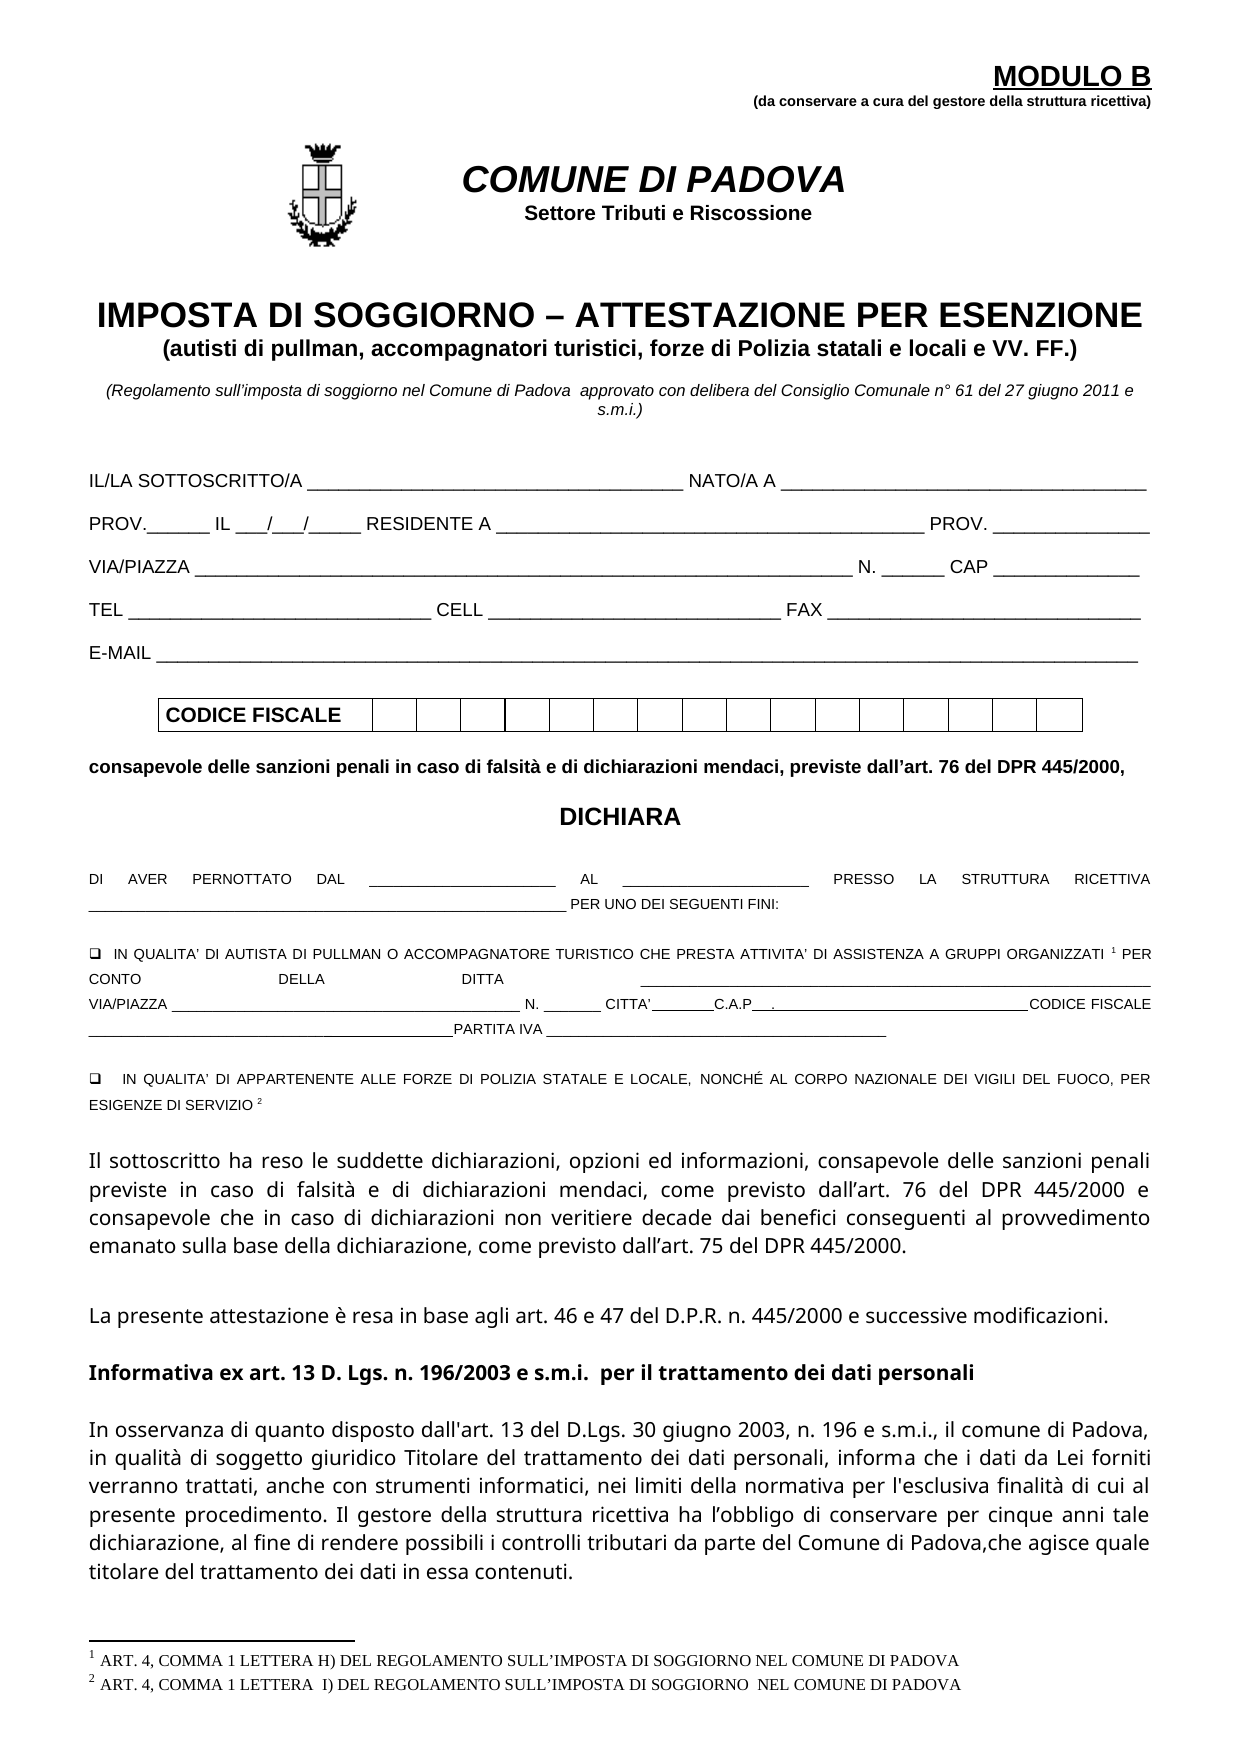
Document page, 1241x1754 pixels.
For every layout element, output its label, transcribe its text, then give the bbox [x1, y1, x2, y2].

table_header [904, 699, 948, 731]
table_header [638, 699, 682, 731]
table_header [1037, 699, 1082, 731]
text  IN QUALITA’ DI APPARTENENTE ALLE FORZE DI POLIZIA STATALE E LOCALE, nonché AL CORPO NAZIONALE DEI VIGILI DEL FUOCO, PER ESIGENZE DI SERVIZIO [89, 1071, 1152, 1113]
subtitle DICHIARA [89, 802, 1152, 831]
table_header [727, 699, 770, 731]
text consapevole delle sanzioni penali in caso di falsità e di dichiarazioni mendaci, previste dall’art. 76 del DPR 445/2000, [89, 756, 1152, 777]
text COMUNE DI PADOVA [368, 157, 1152, 201]
table_header [993, 699, 1036, 731]
text  IN QUALITA’ DI AUTISTA DI PULLMAN O ACCOMPAGNATORE TURISTICO CHE PRESTA ATTIVITA’ DI ASSISTENZA A GRUPPI ORGANIZZATI PER CONTO DELLA DITTA _______________________________________________________________ VIA/PIAZZA ___________________________________________ N. _______ CITTA’ C.A.P . CODICE FISCALE ______________________________ PARTITA IVA __________________________________________ [89, 946, 1152, 1038]
table_header CODICE FISCALE [159, 699, 372, 731]
subtitle (da conservare a cura del gestore della struttura ricettiva) [89, 93, 1152, 109]
text ART. 4, COMMA 1 LETTERA I) DEL REGOLAMENTO SULL’IMPOSTA DI SOGGIORNO NEL COMUNE DI PADOVA [89, 1671, 1152, 1695]
text Settore Tributi e Riscossione [368, 201, 1152, 224]
table_header [860, 699, 903, 731]
text (Regolamento sull’imposta di soggiorno nel Comune di Padova approvato con delibera del Consiglio Comunale n° 61 del 27 giugno 2011 e s.m.i.) [89, 381, 1152, 419]
picture [271, 123, 368, 255]
text In osservanza di quanto disposto dall'art. 13 del D.Lgs. 30 giugno 2003, n. 196 e s.m.i., il comune di Padova, in qualità di soggetto giuridico Titolare del trattamento dei dati personali, informa che i dati da Lei forniti verranno trattati, anche con strumenti informatici, nei limiti della normativa per l'esclusiva finalità di cui al presente procedimento. Il gestore della struttura ricettiva ha l’obbligo di conservare per cinque anni tale dichiarazione, al fine di rendere possibili i controlli tributari da parte del Comune di Padova,che agisce quale titolare del trattamento dei dati in essa contenuti. [89, 1415, 1152, 1585]
text La presente attestazione è resa in base agli art. 46 e 47 del D.P.R. n. 445/2000 e successive modificazioni. [89, 1301, 1152, 1329]
subtitle MODULO B [89, 59, 1152, 93]
text DI AVER PERNOTTATO DAL _______________________ AL _______________________ PRESSO LA STRUTTURA RICETTIVA ___________________________________________________________ PER UNO DEI SEGUENTI FINI: [89, 870, 1152, 912]
text ART. 4, COMMA 1 LETTERA H) DEL REGOLAMENTO SULL’IMPOSTA DI SOGGIORNO NEL COMUNE DI PADOVA [89, 1647, 1152, 1671]
table_header [771, 699, 815, 731]
table_header [550, 699, 593, 731]
table_header [594, 699, 637, 731]
table_header [373, 699, 416, 731]
table_header [461, 699, 504, 731]
text Il sottoscritto ha reso le suddette dichiarazioni, opzioni ed informazioni, consapevole delle sanzioni penali previste in caso di falsità e di dichiarazioni mendaci, come previsto dall’art. 76 del DPR 445/2000 e consapevole che in caso di dichiarazioni non veritiere decade dai benefici conseguenti al provvedimento emanato sulla base della dichiarazione, come previsto dall’art. 75 del DPR 445/2000. [89, 1146, 1152, 1260]
table_header [949, 699, 992, 731]
text Informativa ex art. 13 D. Lgs. n. 196/2003 e s.m.i. per il trattamento dei dati personali [89, 1358, 1152, 1386]
table_header [417, 699, 460, 731]
table_header [506, 699, 549, 731]
text [89, 157, 271, 201]
subtitle IMPOSTA DI SOGGIORNO – ATTESTAZIONE PER ESENZIONE [89, 294, 1152, 335]
table_header [683, 699, 726, 731]
subtitle (autisti di pullman, accompagnatori turistici, forze di Polizia statali e locali e VV. FF.) [89, 335, 1152, 361]
text IL/LA SOTTOSCRITTO/A ____________________________________ NATO/A A ___________________________________ PROV.______ IL ___/___/_____ RESIDENTE A _________________________________________ PROV. _______________ VIA/PIAZZA _______________________________________________________________ N. ______ CAP ______________ TEL _____________________________ CELL ____________________________ FAX ______________________________ E-MAIL ______________________________________________________________________________________________ [89, 470, 1152, 664]
table_header [816, 699, 859, 731]
text [89, 201, 271, 224]
